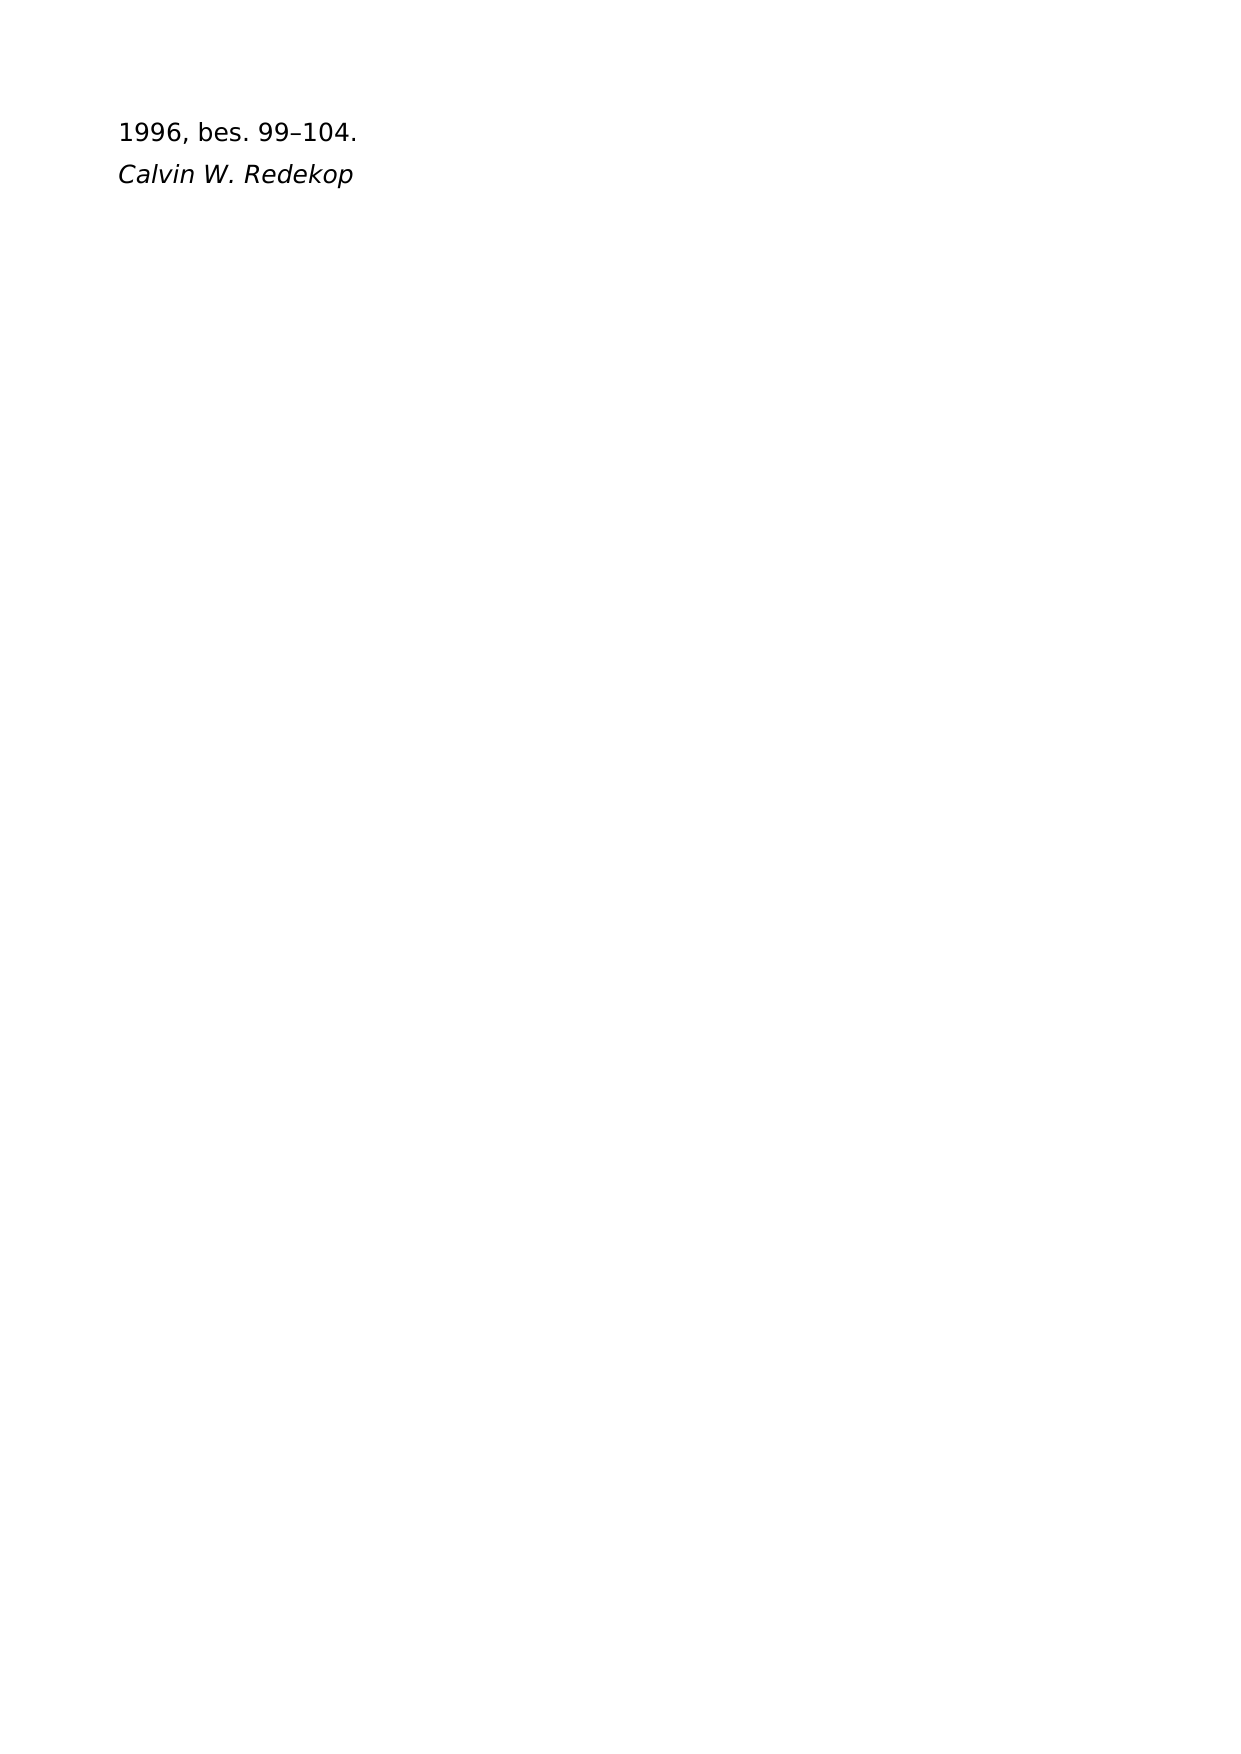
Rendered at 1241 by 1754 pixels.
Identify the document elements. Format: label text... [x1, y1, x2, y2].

text 1996, bes. 99–104. [118, 118, 1122, 147]
text Calvin W. Redekop [118, 160, 1122, 189]
